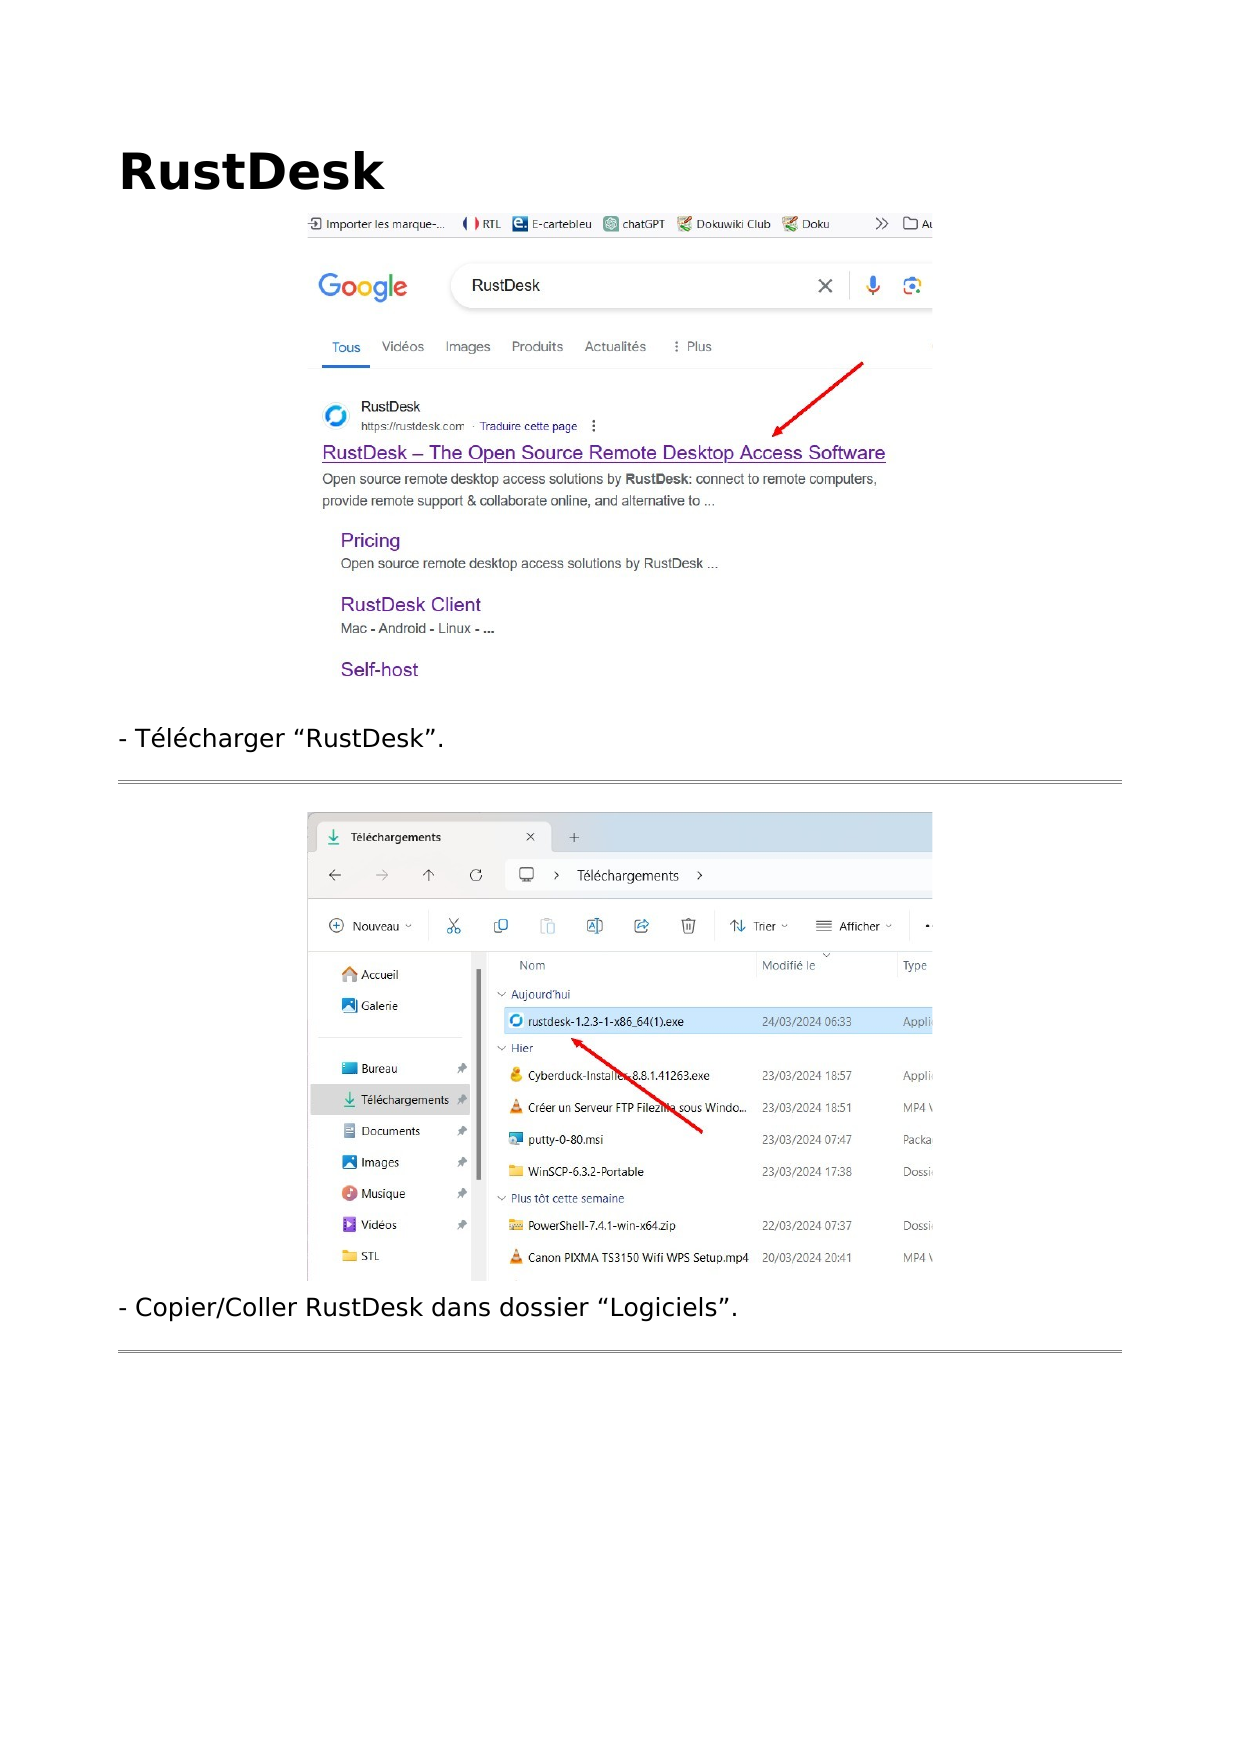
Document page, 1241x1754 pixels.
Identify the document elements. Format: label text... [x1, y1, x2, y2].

text - Télécharger “RustDesk”. [118, 724, 1122, 753]
picture [307, 812, 933, 1281]
text - Copier/Coller RustDesk dans dossier “Logiciels”. [118, 1293, 1122, 1323]
subtitle RustDesk [118, 143, 1122, 201]
picture [307, 213, 933, 683]
